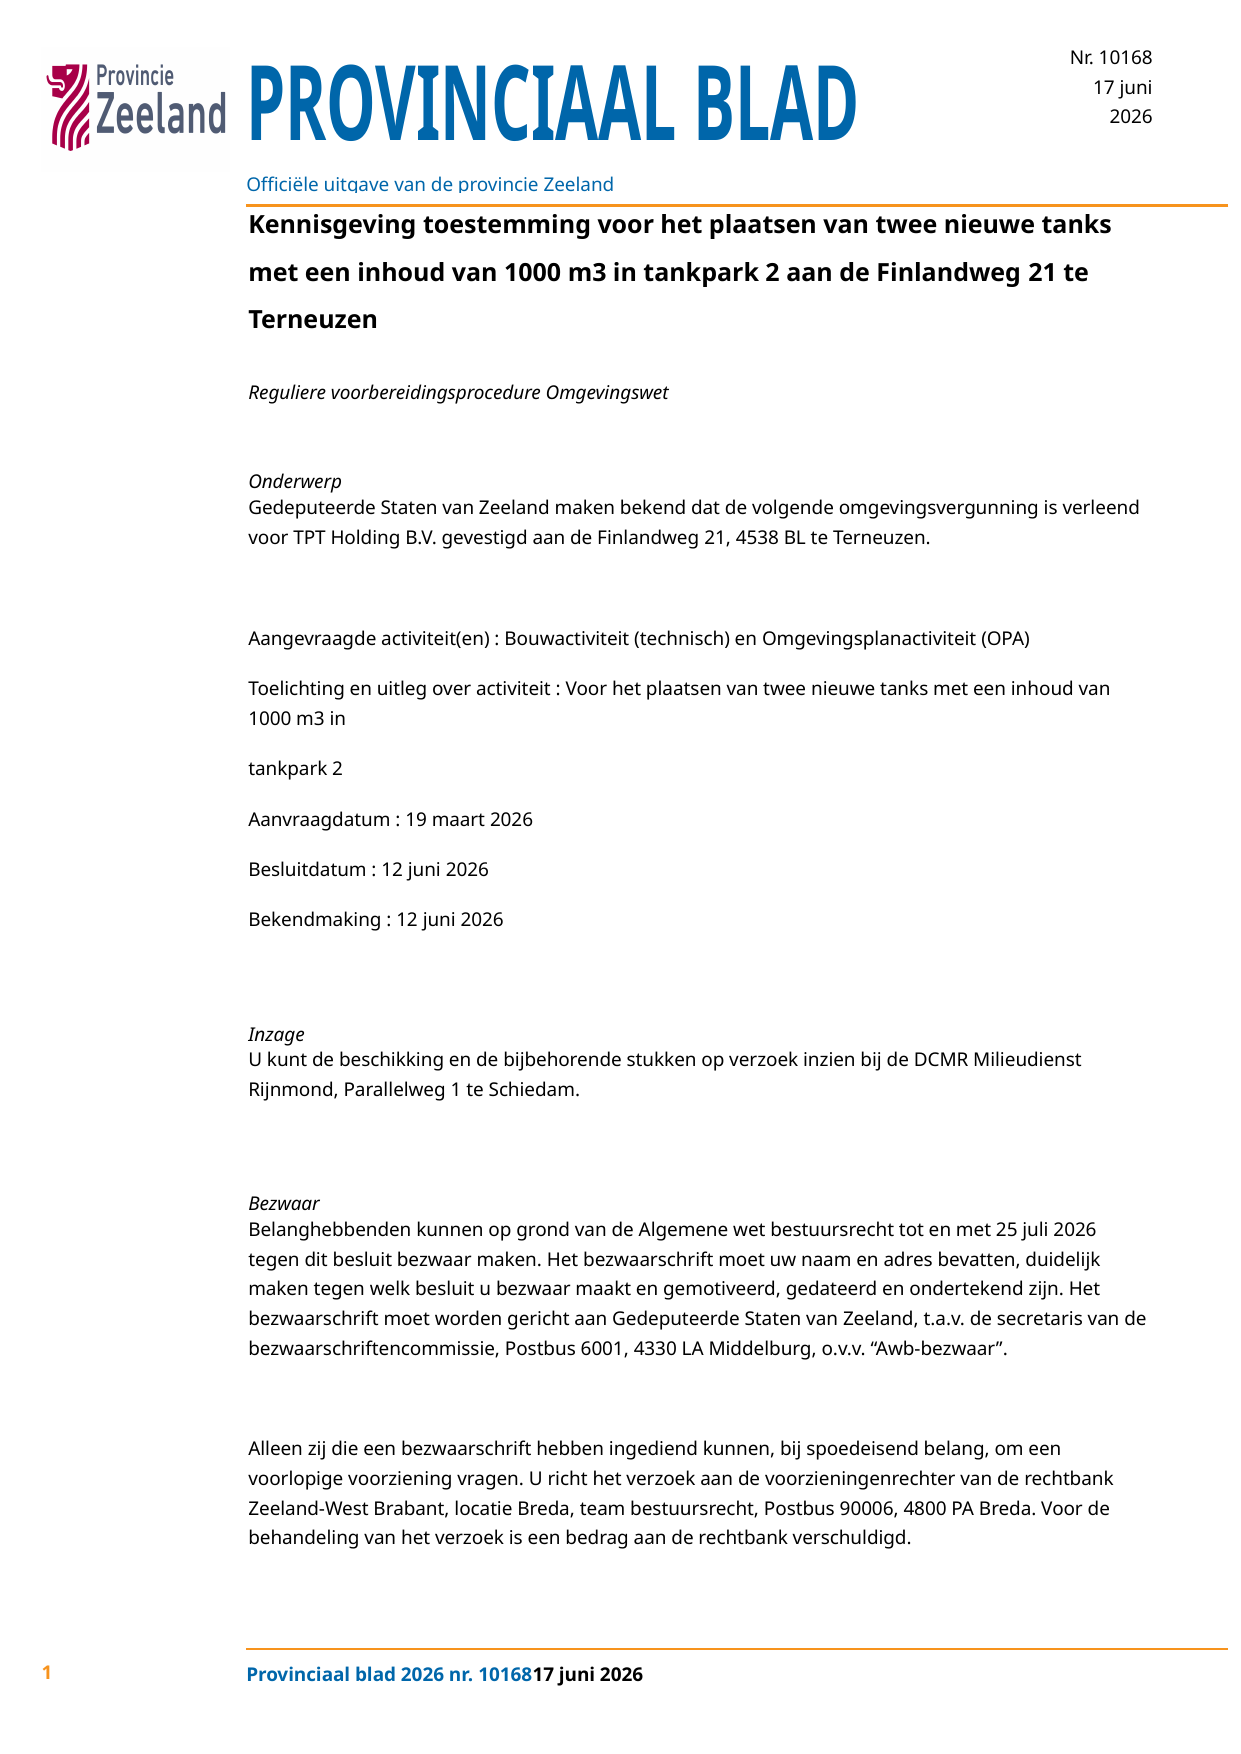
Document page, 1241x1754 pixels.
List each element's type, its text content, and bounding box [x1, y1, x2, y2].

text Alleen zij die een bezwaarschrift hebben ingediend kunnen, bij spoedeisend belang, om een voorlopige voorziening vragen. U richt het verzoek aan de voorzieningenrechter van de rechtbank Zeeland-West Brabant, locatie Breda, team bestuursrecht, Postbus 90006, 4800 PA Breda. Voor de behandeling van het verzoek is een bedrag aan de rechtbank verschuldigd. [248, 1436, 1152, 1550]
text Kennisgeving toestemming voor het plaatsen van twee nieuwe tanks met een inhoud van 1000 m3 in tankpark 2 aan de Finlandweg 21 te Terneuzen [248, 207, 1152, 336]
text Inzage [248, 1021, 1152, 1047]
text Reguliere voorbereidingsprocedure Omgevingswet [248, 379, 1152, 405]
text Onderwerp [248, 469, 1152, 494]
text U kunt de beschikking en de bijbehorende stukken op verzoek inzien bij de DCMR Milieudienst Rijnmond, Parallelweg 1 te Schiedam. [248, 1047, 1152, 1102]
text Bekendmaking : 12 juni 2026 [248, 907, 1152, 932]
picture [41, 47, 231, 172]
text Bezwaar [248, 1191, 1152, 1216]
text Aangevraagde activiteit(en) : Bouwactiviteit (technisch) en Omgevingsplanactiviteit (OPA) [248, 625, 1152, 651]
text Gedeputeerde Staten van Zeeland maken bekend dat de volgende omgevingsvergunning is verleend voor TPT Holding B.V. gevestigd aan de Finlandweg 21, 4538 BL te Terneuzen. [248, 494, 1152, 550]
text Belanghebbenden kunnen op grond van de Algemene wet bestuursrecht tot en met 25 juli 2026 tegen dit besluit bezwaar maken. Het bezwaarschrift moet uw naam en adres bevatten, duidelijk maken tegen welk besluit u bezwaar maakt en gemotiveerd, gedateerd en ondertekend zijn. Het bezwaarschrift moet worden gericht aan Gedeputeerde Staten van Zeeland, t.a.v. de secretaris van de bezwaarschriftencommissie, Postbus 6001, 4330 LA Middelburg, o.v.v. “Awb-bezwaar”. [248, 1216, 1152, 1360]
text Besluitdatum : 12 juni 2026 [248, 856, 1152, 882]
text Toelichting en uitleg over activiteit : Voor het plaatsen van twee nieuwe tanks met een inhoud van 1000 m3 in [248, 675, 1152, 731]
text tankpark 2 [248, 755, 1152, 781]
text Aanvraagdatum : 19 maart 2026 [248, 806, 1152, 831]
